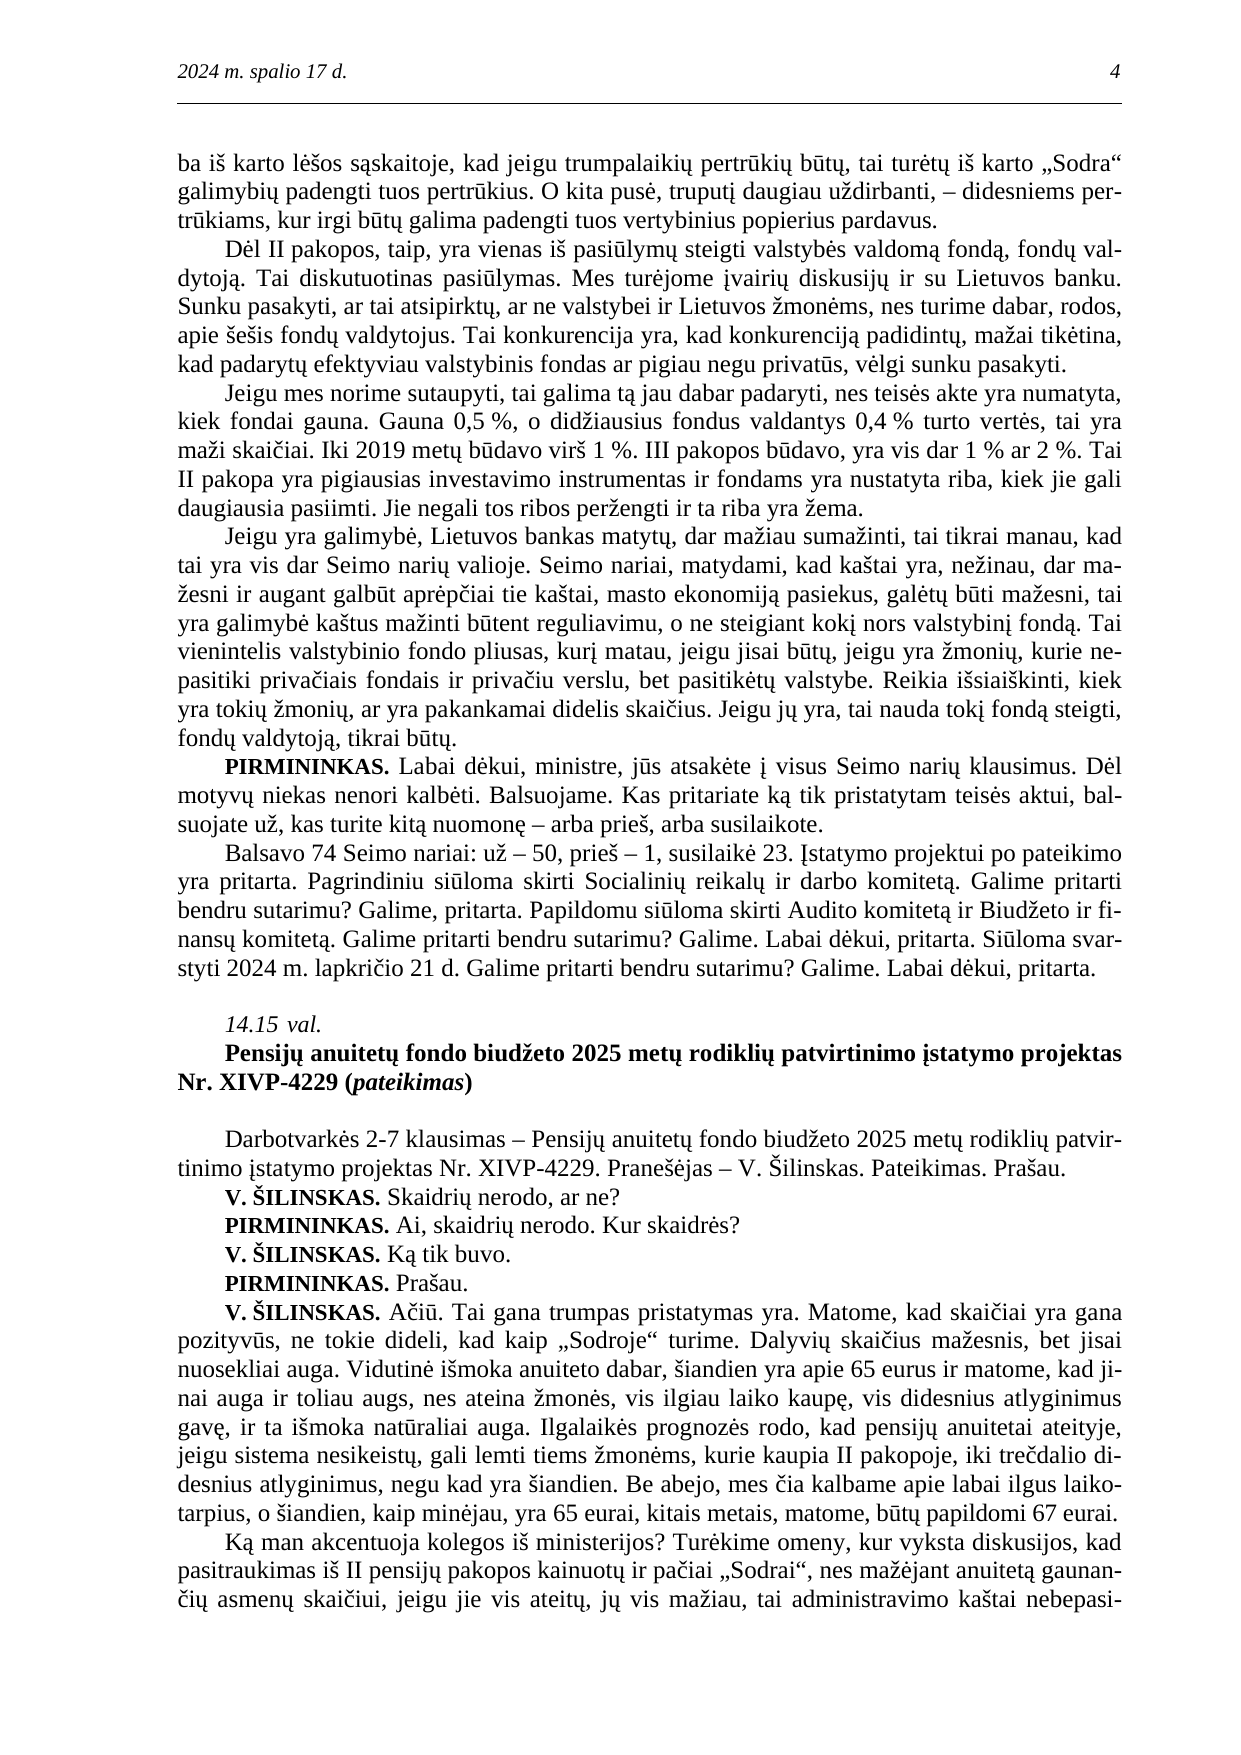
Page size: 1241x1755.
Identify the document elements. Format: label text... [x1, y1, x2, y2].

text Bal­sa­vo 74 Sei­mo na­riai: už – 50, prieš – 1, su­si­lai­kė 23. Įsta­ty­mo pro­jek­tui po pa­tei­ki­mo yra pri­tar­ta. Pa­grin­di­niu siū­lo­ma skir­ti So­cia­li­nių rei­ka­lų ir dar­bo ko­mi­te­tą. Ga­li­me pri­tar­ti ben­dru su­ta­ri­mu? Ga­li­me, pri­tar­ta. Pa­pil­do­mu siū­lo­ma skir­ti Au­di­to ko­mi­te­tą ir Biu­dže­to ir fi­nan­sų ko­mi­te­tą. Ga­li­me pri­tar­ti ben­dru su­ta­ri­mu? Ga­li­me. La­bai dė­kui, pri­tar­ta. Siū­lo­ma svar­s­ty­ti 2024 m. lap­kri­čio 21 d. Ga­li­me pri­tar­ti ben­dru su­ta­ri­mu? Ga­li­me. La­bai dė­kui, pri­tar­ta. [177, 838, 1122, 981]
text Jei­gu mes no­ri­me su­tau­py­ti, tai ga­li­ma tą jau da­bar pa­da­ry­ti, nes tei­sės ak­te yra nu­ma­ty­ta, kiek fon­dai gau­na. Gau­na 0,5 %, o di­džiau­sius fon­dus val­dan­tys 0,4 % tur­to ver­tės, tai yra ma­ži skai­čiai. Iki 2019 me­tų bū­da­vo virš 1 %. III pa­ko­pos bū­da­vo, yra vis dar 1 % ar 2 %. Tai II pa­ko­pa yra pi­giau­sias in­ves­ta­vi­mo in­stru­men­tas ir fon­dams yra nu­sta­ty­ta ri­ba, kiek jie ga­li dau­giau­sia pa­si­im­ti. Jie ne­ga­li tos ri­bos per­ženg­ti ir ta ri­ba yra že­ma. [177, 378, 1122, 521]
text Ką man ak­cen­tuo­ja ko­le­gos iš mi­nis­te­ri­jos? Tu­rė­ki­me ome­ny, kur vyks­ta dis­ku­si­jos, kad pa­si­trau­ki­mas iš II pen­si­jų pa­ko­pos kai­nuo­tų ir pa­čiai „Sod­rai“, nes ma­žė­jant anui­te­tą gau­nan­čių as­me­nų skai­čiui, jei­gu jie vis at­ei­tų, jų vis ma­žiau, tai ad­mi­nist­ra­vi­mo kaš­tai ne­be­pa­si­ [177, 1527, 1122, 1613]
text PIRMININKAS. La­bai dė­kui, mi­nist­re, jūs at­sa­kė­te į vi­sus Sei­mo na­rių klau­si­mus. Dėl mo­ty­vų nie­kas ne­no­ri kal­bė­ti. Bal­suo­ja­me. Kas pri­ta­ria­te ką tik pri­sta­ty­tam tei­sės ak­tui, bal­suo­ja­te už, kas tu­ri­te ki­tą nuo­mo­nę – ar­ba prieš, ar­ba su­si­lai­ko­te. [177, 751, 1122, 838]
text Dar­bo­tvarkės 2-7 klau­si­mas – Pen­si­jų anui­te­tų fon­do biu­dže­to 2025 me­tų ro­dik­lių pa­tvir­ti­ni­mo įsta­ty­mo pro­jek­tas Nr. XIVP-4229. Pra­ne­šė­jas – V. Ši­lins­kas. Pa­tei­ki­mas. Pra­šau. [177, 1124, 1122, 1182]
text ba iš kar­to lė­šos są­skai­to­je, kad jei­gu trum­pa­lai­kių per­trū­kių bū­tų, tai tu­rė­tų iš kar­to „Sod­ra“ ga­li­my­bių pa­deng­ti tuos per­trū­kius. O ki­ta pu­sė, tru­pu­tį dau­giau už­dir­ban­ti, – di­des­niems per­trū­kiams, kur ir­gi bū­tų ga­li­ma pa­deng­ti tuos ver­ty­bi­nius po­pie­rius par­da­vus. [177, 148, 1122, 234]
text V. ŠILINSKAS. Ačiū. Tai ga­na trum­pas pri­sta­ty­mas yra. Ma­to­me, kad skai­čiai yra ga­na po­zi­ty­vūs, ne to­kie di­de­li, kad kaip „Sod­ro­je“ tu­ri­me. Da­ly­vių skai­čius ma­žes­nis, bet ji­sai nuo­sek­liai au­ga. Vi­du­ti­nė iš­mo­ka anui­te­to da­bar, šian­dien yra apie 65 eu­rus ir ma­to­me, kad ji­nai au­ga ir to­liau augs, nes at­ei­na žmo­nės, vis il­giau lai­ko kau­pę, vis di­des­nius at­ly­gi­ni­mus ga­vę, ir ta iš­mo­ka na­tū­ra­liai au­ga. Il­ga­lai­kės prog­no­zės ro­do, kad pen­si­jų anui­te­tai at­ei­ty­je, jei­gu sis­te­ma ne­si­keis­tų, ga­li lem­ti tiems žmo­nėms, ku­rie kau­pia II pa­ko­po­je, iki treč­da­lio di­des­nius at­ly­gi­ni­mus, ne­gu kad yra šian­dien. Be abe­jo, mes čia kal­ba­me apie la­bai il­gus lai­ko­tar­pius, o šian­dien, kaip mi­nė­jau, yra 65 eu­rai, ki­tais me­tais, ma­to­me, bū­tų pa­pil­do­mi 67 eu­rai. [177, 1297, 1122, 1527]
text Jei­gu yra ga­li­my­bė, Lie­tu­vos ban­kas ma­ty­tų, dar ma­žiau su­ma­žin­ti, tai tik­rai ma­nau, kad tai yra vis dar Sei­mo na­rių va­lio­je. Sei­mo na­riai, ma­ty­da­mi, kad kaš­tai yra, ne­ži­nau, dar ma­žes­ni ir au­gant gal­būt ap­rėp­čiai tie kaš­tai, mas­to eko­no­mi­ją pa­sie­kus, ga­lė­tų bū­ti ma­žes­ni, tai yra ga­li­my­bė kaš­tus ma­žin­ti bū­tent re­gu­lia­vi­mu, o ne stei­giant ko­kį nors vals­ty­bi­nį fon­dą. Tai vie­nin­te­lis vals­ty­bi­nio fon­do pliu­sas, ku­rį ma­tau, jei­gu ji­sai bū­tų, jei­gu yra žmo­nių, ku­rie ne­pa­si­ti­ki pri­va­čiais fon­dais ir pri­va­čiu ver­slu, bet pa­si­ti­kė­tų vals­ty­be. Rei­kia iš­si­aiš­kin­ti, kiek yra to­kių žmo­nių, ar yra pa­kan­ka­mai di­de­lis skai­čius. Jei­gu jų yra, tai nau­da to­kį fon­dą steig­ti, fon­dų val­dy­to­ją, tik­rai bū­tų. [177, 521, 1122, 751]
text Dėl II pa­ko­pos, taip, yra vie­nas iš pa­siū­ly­mų steig­ti vals­ty­bės val­do­mą fon­dą, fon­dų val­dy­to­ją. Tai dis­ku­tuo­ti­nas pa­siū­ly­mas. Mes tu­rė­jo­me įvai­rių dis­ku­si­jų ir su Lie­tu­vos ban­ku. Sun­ku pa­sa­ky­ti, ar tai at­si­pirk­tų, ar ne vals­ty­bei ir Lie­tu­vos žmo­nėms, nes tu­ri­me da­bar, ro­dos, apie še­šis fon­dų val­dy­to­jus. Tai kon­ku­ren­ci­ja yra, kad kon­ku­ren­ci­ją pa­di­din­tų, ma­žai ti­kė­ti­na, kad pa­da­ry­tų efek­ty­viau vals­ty­bi­nis fon­das ar pi­giau ne­gu pri­va­tūs, vėl­gi sun­ku pa­sa­ky­ti. [177, 234, 1122, 378]
text 14.15 val. [224, 1010, 1122, 1038]
text V. ŠILINSKAS. Ką tik bu­vo. [177, 1239, 1122, 1268]
text Pen­si­jų anui­te­tų fon­do biu­dže­to 2025 me­tų ro­dik­lių pa­tvir­ti­ni­mo įsta­ty­mo pro­jek­tas Nr. XIVP-4229 (pa­tei­ki­mas) [177, 1038, 1122, 1095]
text PIRMININKAS. Pra­šau. [177, 1268, 1122, 1297]
text V. ŠILINSKAS. Skaid­rių ne­ro­do, ar ne? [177, 1182, 1122, 1210]
text PIRMININKAS. Ai, skaid­rių ne­ro­do. Kur skaid­rės? [177, 1210, 1122, 1239]
